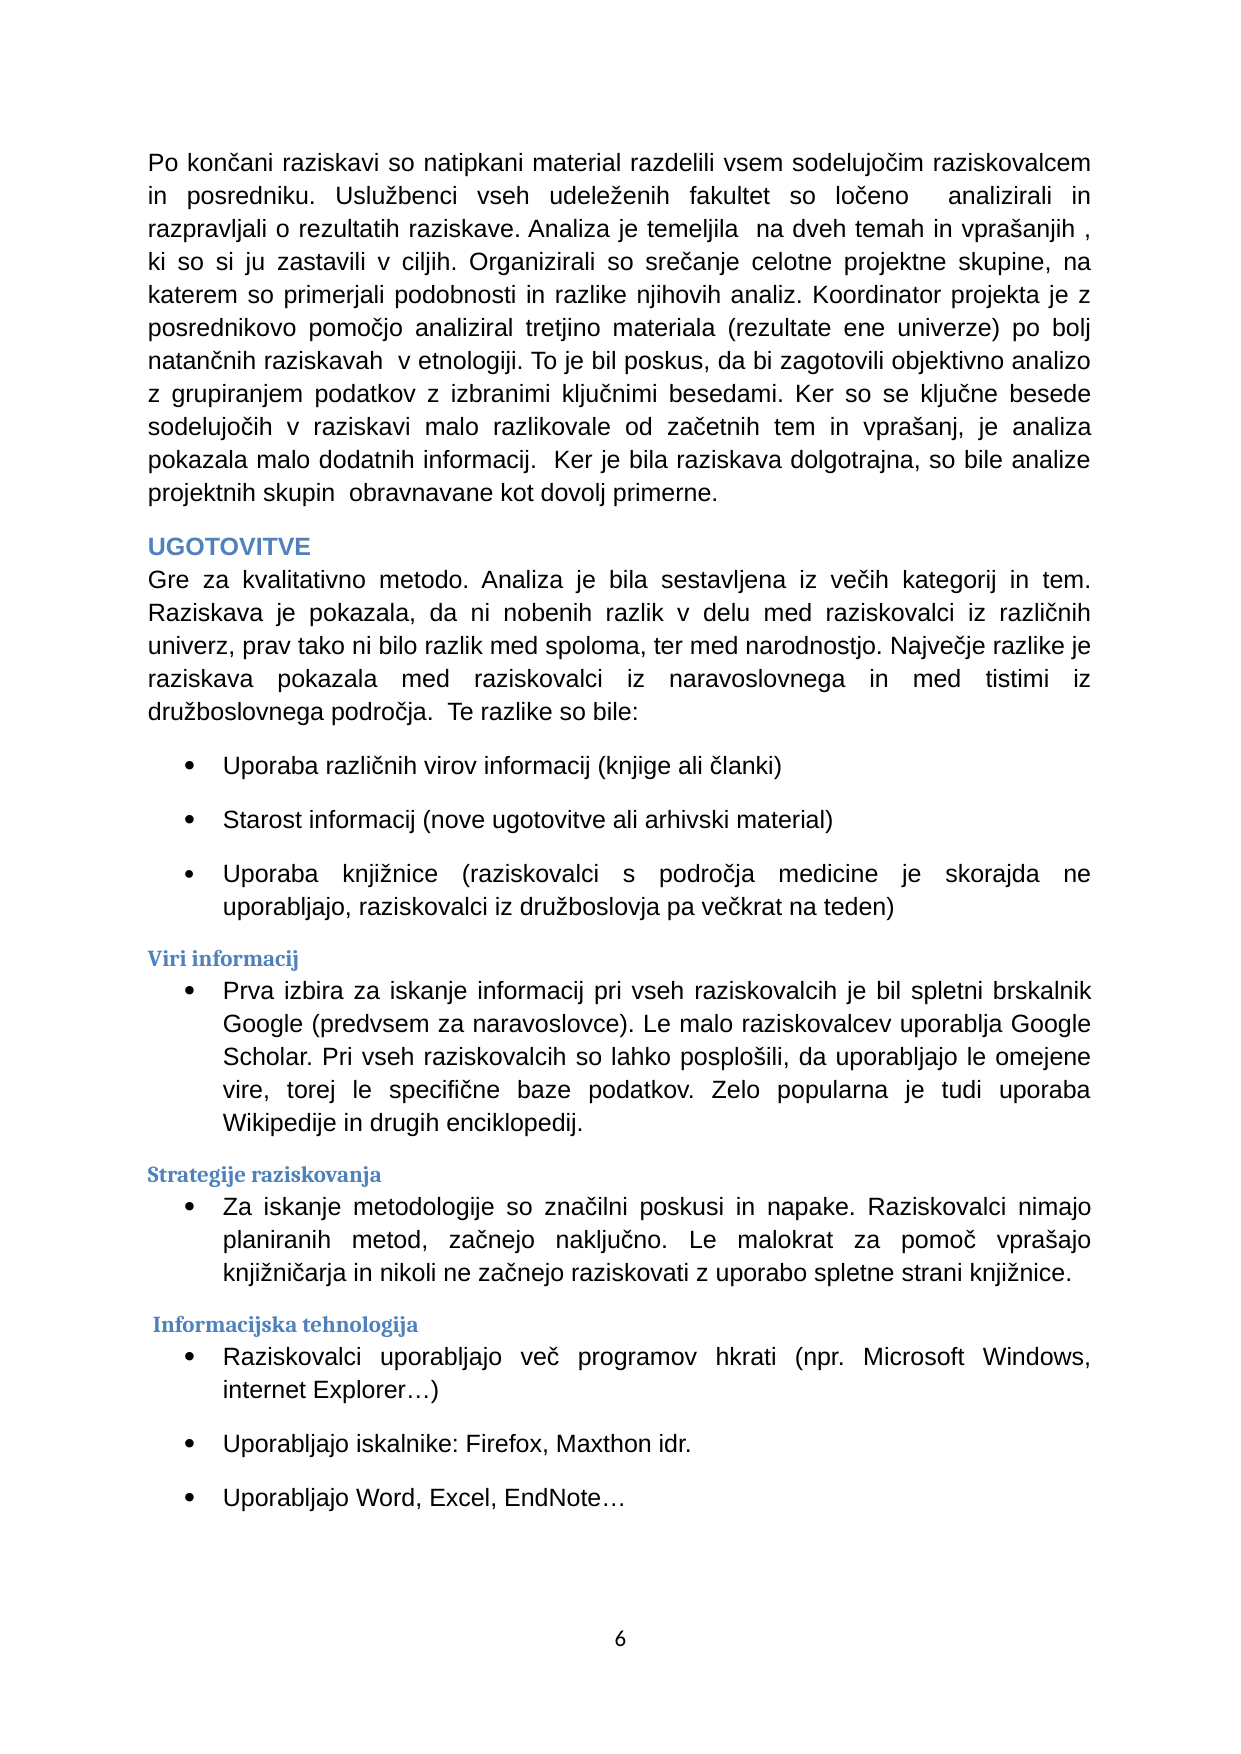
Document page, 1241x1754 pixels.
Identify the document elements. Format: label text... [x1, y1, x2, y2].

subtitle Strategije raziskovanja [148, 1162, 1093, 1188]
list Starost informacij (nove ugotovitve ali arhivski material) [185, 804, 1093, 833]
text Gre za kvalitativno metodo. Analiza je bila sestavljena iz večih kategorij in tem. Raziskava je pokazala, da ni nobenih razlik v delu med raziskovalci iz različnih univerz, prav tako ni bilo razlik med spoloma, ter med narodnostjo. Največje razlike je raziskava pokazala med raziskovalci iz naravoslovnega in med tistimi iz družboslovnega področja. Te razlike so bile: [148, 565, 1093, 726]
subtitle Informacijska tehnologija [148, 1312, 1093, 1338]
subtitle UGOTOVITVE [148, 532, 1093, 560]
list Uporabljajo iskalnike: Firefox, Maxthon idr. [185, 1429, 1093, 1458]
list Za iskanje metodologije so značilni poskusi in napake. Raziskovalci nimajo planiranih metod, začnejo naključno. Le malokrat za pomoč vprašajo knjižničarja in nikoli ne začnejo raziskovati z uporabo spletne strani knjižnice. [185, 1192, 1093, 1287]
list Uporaba knjižnice (raziskovalci s področja medicine je skorajda ne uporabljajo, raziskovalci iz družboslovja pa večkrat na teden) [185, 858, 1093, 920]
list Uporaba različnih virov informacij (knjige ali članki) [185, 751, 1093, 779]
list Uporabljajo Word, Excel, EndNote… [185, 1483, 1093, 1512]
list Prva izbira za iskanje informacij pri vseh raziskovalcih je bil spletni brskalnik Google (predvsem za naravoslovce). Le malo raziskovalcev uporablja Google Scholar. Pri vseh raziskovalcih so lahko posplošili, da uporabljajo le omejene vire, torej le specifične baze podatkov. Zelo popularna je tudi uporaba Wikipedije in drugih enciklopedij. [185, 976, 1093, 1137]
text Po končani raziskavi so natipkani material razdelili vsem sodelujočim raziskovalcem in posredniku. Uslužbenci vseh udeleženih fakultet so ločeno analizirali in razpravljali o rezultatih raziskave. Analiza je temeljila na dveh temah in vprašanjih , ki so si ju zastavili v ciljih. Organizirali so srečanje celotne projektne skupine, na katerem so primerjali podobnosti in razlike njihovih analiz. Koordinator projekta je z posrednikovo pomočjo analiziral tretjino materiala (rezultate ene univerze) po bolj natančnih raziskavah v etnologiji. To je bil poskus, da bi zagotovili objektivno analizo z grupiranjem podatkov z izbranimi ključnimi besedami. Ker so se ključne besede sodelujočih v raziskavi malo razlikovale od začetnih tem in vprašanj, je analiza pokazala malo dodatnih informacij. Ker je bila raziskava dolgotrajna, so bile analize projektnih skupin obravnavane kot dovolj primerne. [148, 148, 1093, 507]
list Raziskovalci uporabljajo več programov hkrati (npr. Microsoft Windows, internet Explorer…) [185, 1342, 1093, 1404]
subtitle Viri informacij [148, 945, 1093, 972]
